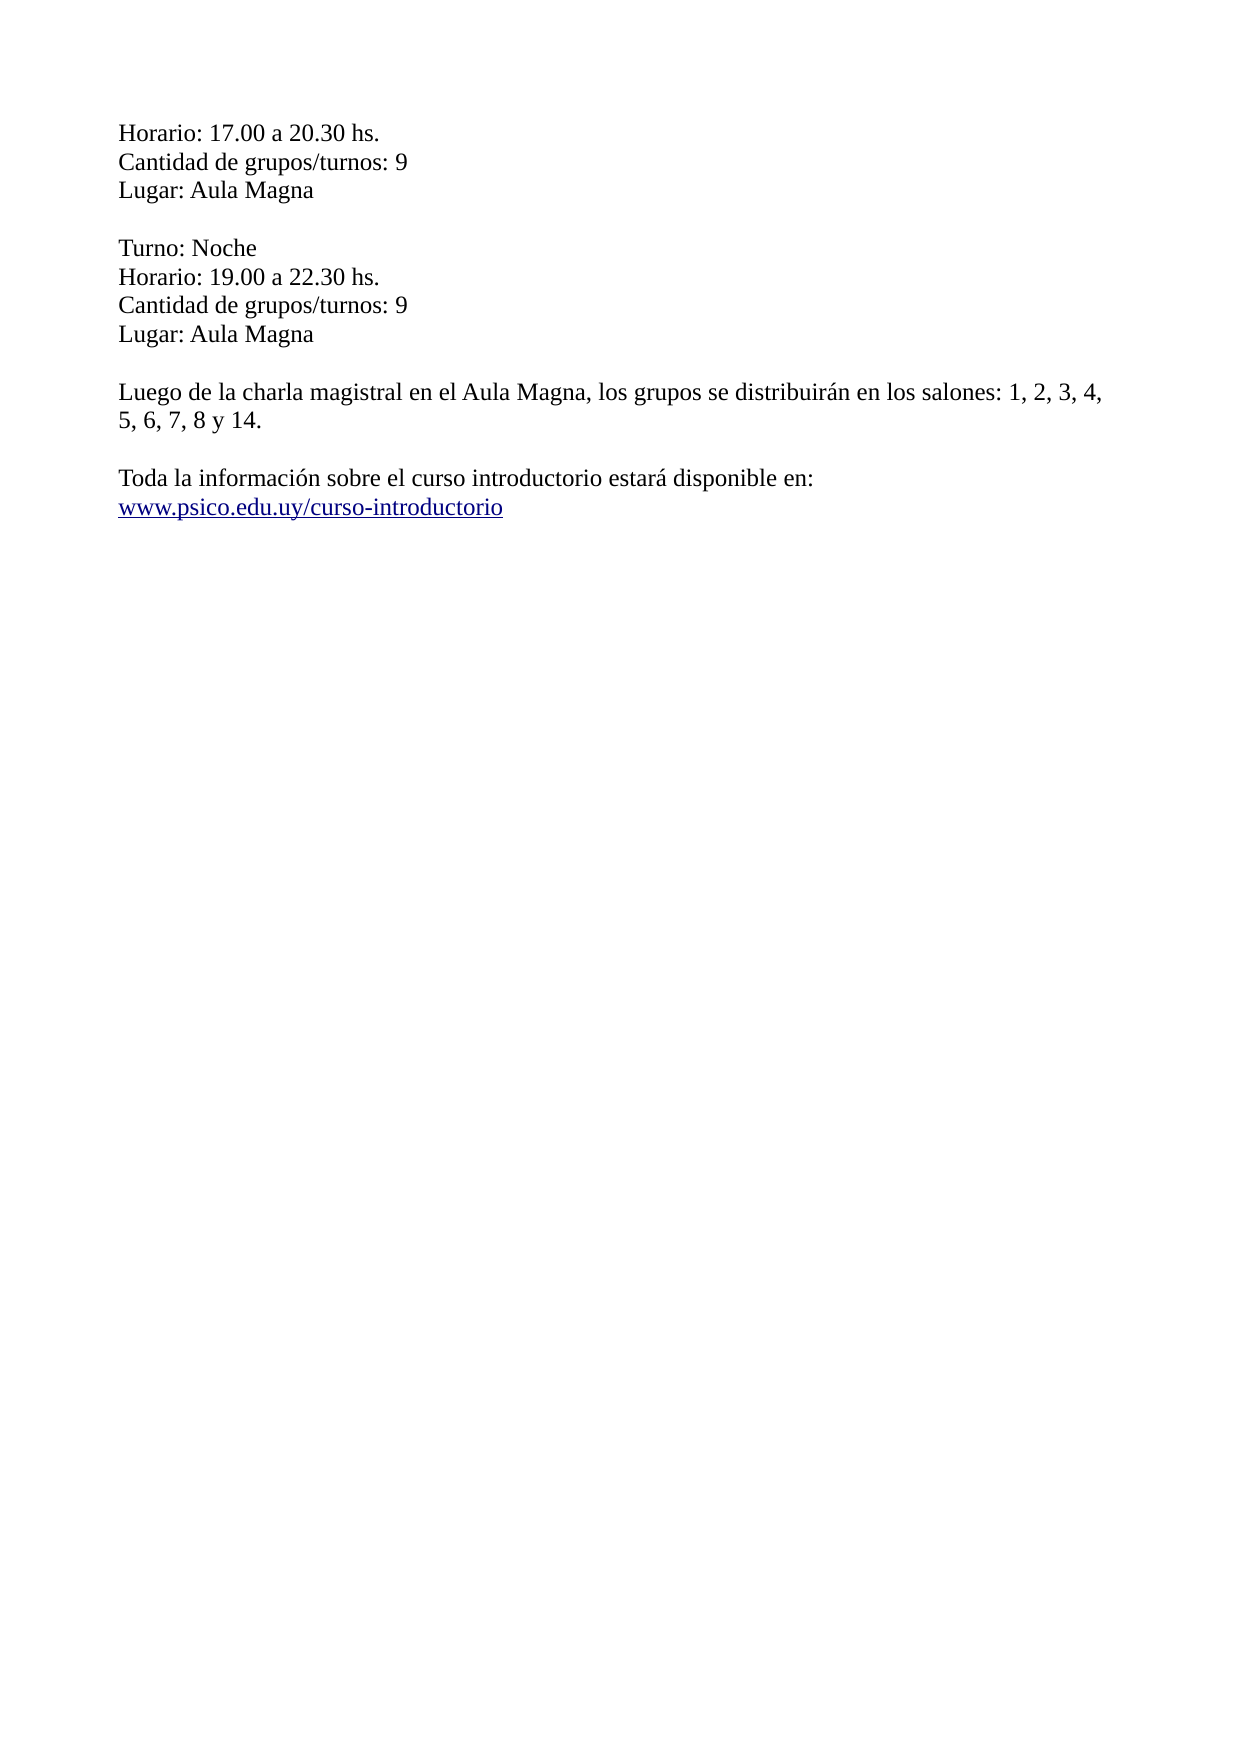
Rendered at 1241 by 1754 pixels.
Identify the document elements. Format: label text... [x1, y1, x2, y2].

text Lugar: Aula Magna [118, 176, 1122, 204]
text Horario: 19.00 a 22.30 hs. [118, 262, 1122, 291]
text Cantidad de grupos/turnos: 9 [118, 147, 1122, 176]
text Cantidad de grupos/turnos: 9 [118, 291, 1122, 319]
text Toda la información sobre el curso introductorio estará disponible en: [118, 463, 1122, 492]
text Turno: Noche [118, 233, 1122, 262]
text Lugar: Aula Magna [118, 319, 1122, 348]
text Horario: 17.00 a 20.30 hs. [118, 118, 1122, 147]
text Luego de la charla magistral en el Aula Magna, los grupos se distribuirán en los salones: 1, 2, 3, 4, 5, 6, 7, 8 y 14. [118, 377, 1122, 434]
text www.psico.edu.uy/curso-introductorio [118, 492, 1122, 521]
